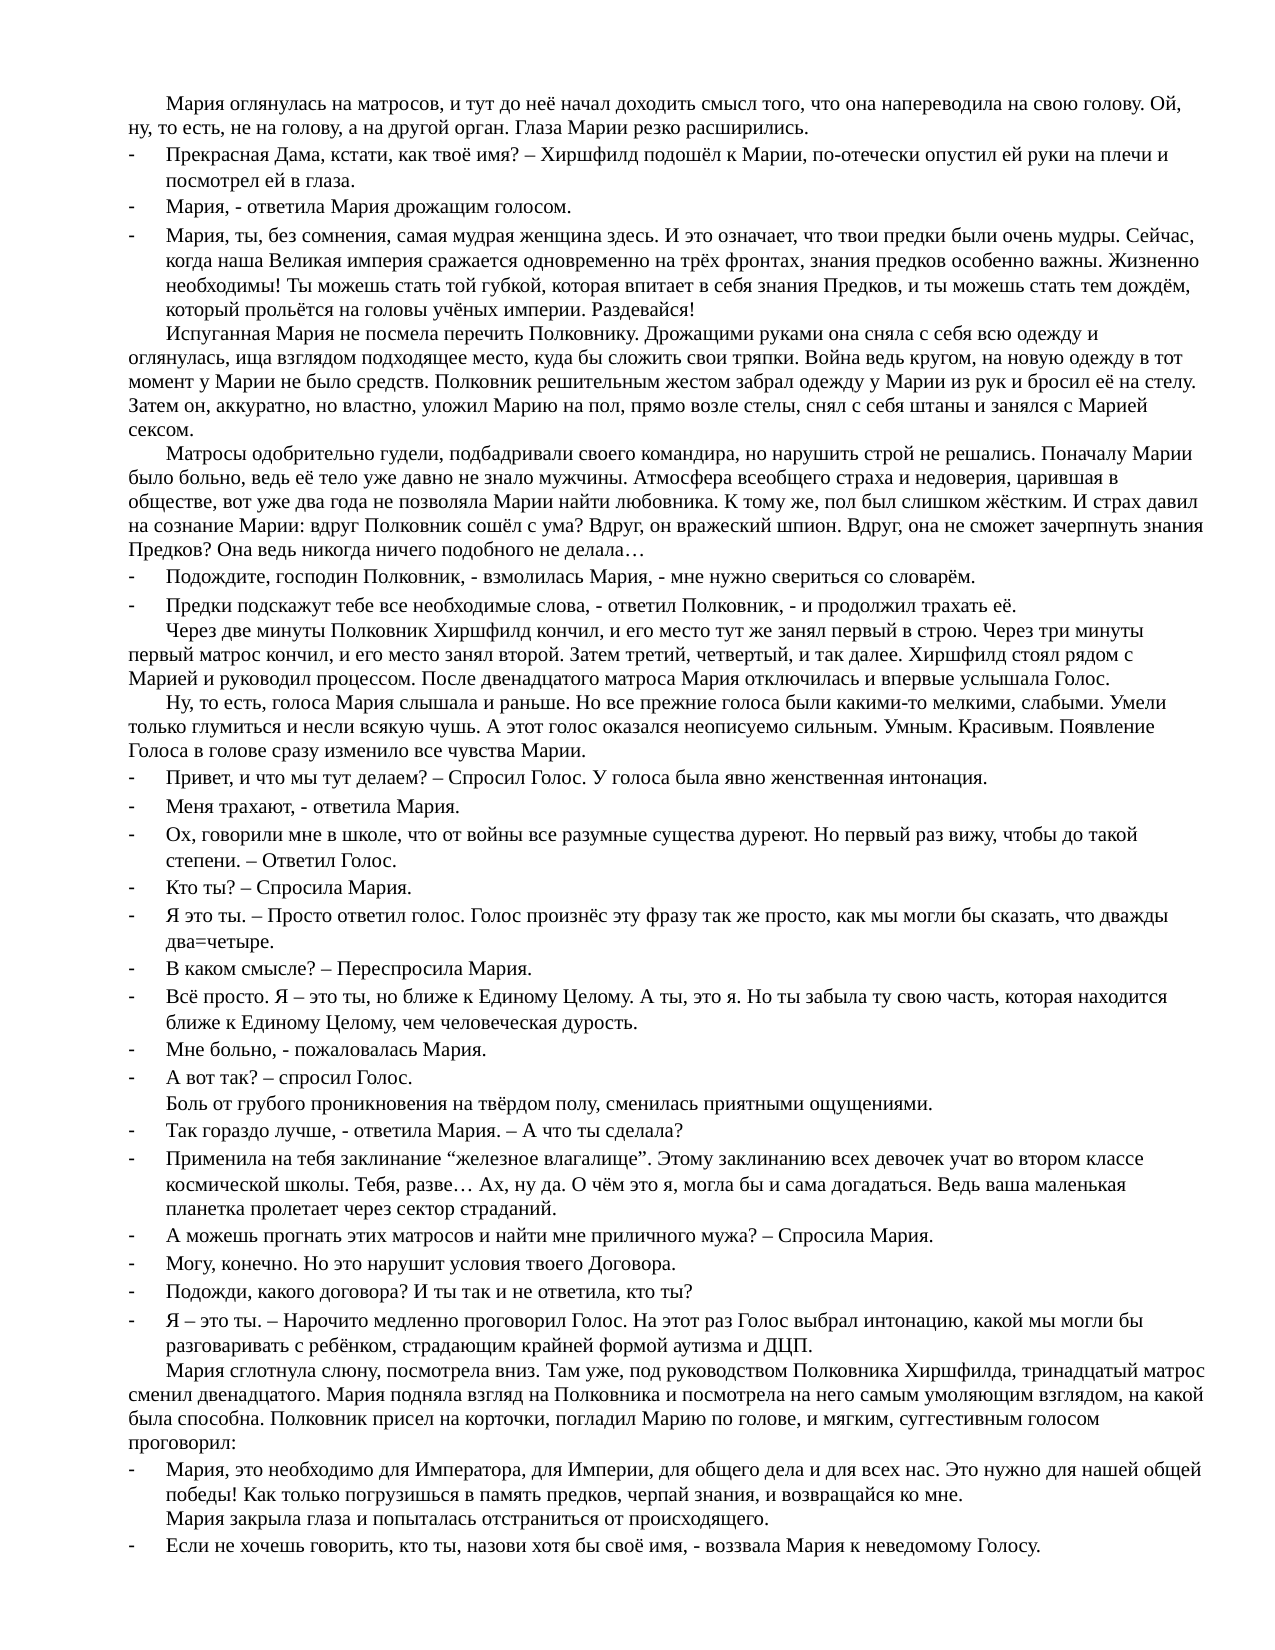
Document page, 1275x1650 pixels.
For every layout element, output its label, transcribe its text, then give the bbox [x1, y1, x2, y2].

text Мария сглотнула слюну, посмотрела вниз. Там уже, под руководством Полковника Хиршфилда, тринадцатый матрос сменил двенадцатого. Мария подняла взгляд на Полковника и посмотрела на него самым умоляющим взглядом, на какой была способна. Полковник присел на корточки, погладил Марию по голове, и мягким, суггестивным голосом проговорил: [128, 1357, 1206, 1454]
text Мария закрыла глаза и попыталась отстраниться от происходящего. [166, 1506, 1206, 1530]
list В каком смысле? – Переспросила Мария. [128, 953, 1206, 981]
list Я это ты. – Просто ответил голос. Голос произнёс эту фразу так же просто, как мы могли бы сказать, что дважды два=четыре. [128, 900, 1206, 953]
list Меня трахают, - ответила Мария. [128, 791, 1206, 819]
text Ну, то есть, голоса Мария слышала и раньше. Но все прежние голоса были какими-то мелкими, слабыми. Умели только глумиться и несли всякую чушь. А этот голос оказался неописуемо сильным. Умным. Красивым. Появление Голоса в голове сразу изменило все чувства Марии. [128, 690, 1206, 762]
list Я – это ты. – Нарочито медленно проговорил Голос. На этот раз Голос выбрал интонацию, какой мы могли бы разговаривать с ребёнком, страдающим крайней формой аутизма и ДЦП. [128, 1305, 1206, 1357]
list А можешь прогнать этих матросов и найти мне приличного мужа? – Спросила Мария. [128, 1220, 1206, 1248]
list Предки подскажут тебе все необходимые слова, - ответил Полковник, - и продолжил трахать её. [128, 590, 1206, 618]
text Мария оглянулась на матросов, и тут до неё начал доходить смысл того, что она напереводила на свою голову. Ой, ну, то есть, не на голову, а на другой орган. Глаза Марии резко расширились. [128, 91, 1206, 139]
text Через две минуты Полковник Хиршфилд кончил, и его место тут же занял первый в строю. Через три минуты первый матрос кончил, и его место занял второй. Затем третий, четвертый, и так далее. Хиршфилд стоял рядом с Марией и руководил процессом. После двенадцатого матроса Мария отключилась и впервые услышала Голос. [128, 618, 1206, 690]
list Ох, говорили мне в школе, что от войны все разумные существа дуреют. Но первый раз вижу, чтобы до такой степени. – Ответил Голос. [128, 819, 1206, 872]
list Так гораздо лучше, - ответила Мария. – А что ты сделала? [128, 1115, 1206, 1143]
list Мария, - ответила Мария дрожащим голосом. [128, 192, 1206, 220]
list Прекрасная Дама, кстати, как твоё имя? – Хиршфилд подошёл к Марии, по-отечески опустил ей руки на плечи и посмотрел ей в глаза. [128, 139, 1206, 192]
list Кто ты? – Спросила Мария. [128, 872, 1206, 900]
list Если не хочешь говорить, кто ты, назови хотя бы своё имя, - воззвала Мария к неведомому Голосу. [128, 1530, 1206, 1559]
list Подождите, господин Полковник, - взмолилась Мария, - мне нужно свериться со словарём. [128, 561, 1206, 590]
list Всё просто. Я – это ты, но ближе к Единому Целому. А ты, это я. Но ты забыла ту свою часть, которая находится ближе к Единому Целому, чем человеческая дурость. [128, 981, 1206, 1034]
text Боль от грубого проникновения на твёрдом полу, сменилась приятными ощущениями. [128, 1091, 1206, 1115]
list Применила на тебя заклинание “железное влагалище”. Этому заклинанию всех девочек учат во втором классе космической школы. Тебя, разве… Ах, ну да. О чём это я, могла бы и сама догадаться. Ведь ваша маленькая планетка пролетает через сектор страданий. [128, 1143, 1206, 1220]
list Могу, конечно. Но это нарушит условия твоего Договора. [128, 1248, 1206, 1277]
text Испуганная Мария не посмела перечить Полковнику. Дрожащими руками она сняла с себя всю одежду и оглянулась, ища взглядом подходящее место, куда бы сложить свои тряпки. Война ведь кругом, на новую одежду в тот момент у Марии не было средств. Полковник решительным жестом забрал одежду у Марии из рук и бросил её на стелу. Затем он, аккуратно, но властно, уложил Марию на пол, прямо возле стелы, снял с себя штаны и занялся с Марией сексом. [128, 321, 1206, 441]
list Подожди, какого договора? И ты так и не ответила, кто ты? [128, 1277, 1206, 1305]
list Мария, ты, без сомнения, самая мудрая женщина здесь. И это означает, что твои предки были очень мудры. Сейчас, когда наша Великая империя сражается одновременно на трёх фронтах, знания предков особенно важны. Жизненно необходимы! Ты можешь стать той губкой, которая впитает в себя знания Предков, и ты можешь стать тем дождём, который прольётся на головы учёных империи. Раздевайся! [128, 220, 1206, 321]
list А вот так? – спросил Голос. [128, 1062, 1206, 1091]
list Привет, и что мы тут делаем? – Спросил Голос. У голоса была явно женственная интонация. [128, 762, 1206, 791]
text Матросы одобрительно гудели, подбадривали своего командира, но нарушить строй не решались. Поначалу Марии было больно, ведь её тело уже давно не знало мужчины. Атмосфера всеобщего страха и недоверия, царившая в обществе, вот уже два года не позволяла Марии найти любовника. К тому же, пол был слишком жёстким. И страх давил на сознание Марии: вдруг Полковник сошёл с ума? Вдруг, он вражеский шпион. Вдруг, она не сможет зачерпнуть знания Предков? Она ведь никогда ничего подобного не делала… [128, 441, 1206, 561]
list Мария, это необходимо для Императора, для Империи, для общего дела и для всех нас. Это нужно для нашей общей победы! Как только погрузишься в память предков, черпай знания, и возвращайся ко мне. [128, 1454, 1206, 1506]
list Мне больно, - пожаловалась Мария. [128, 1034, 1206, 1062]
